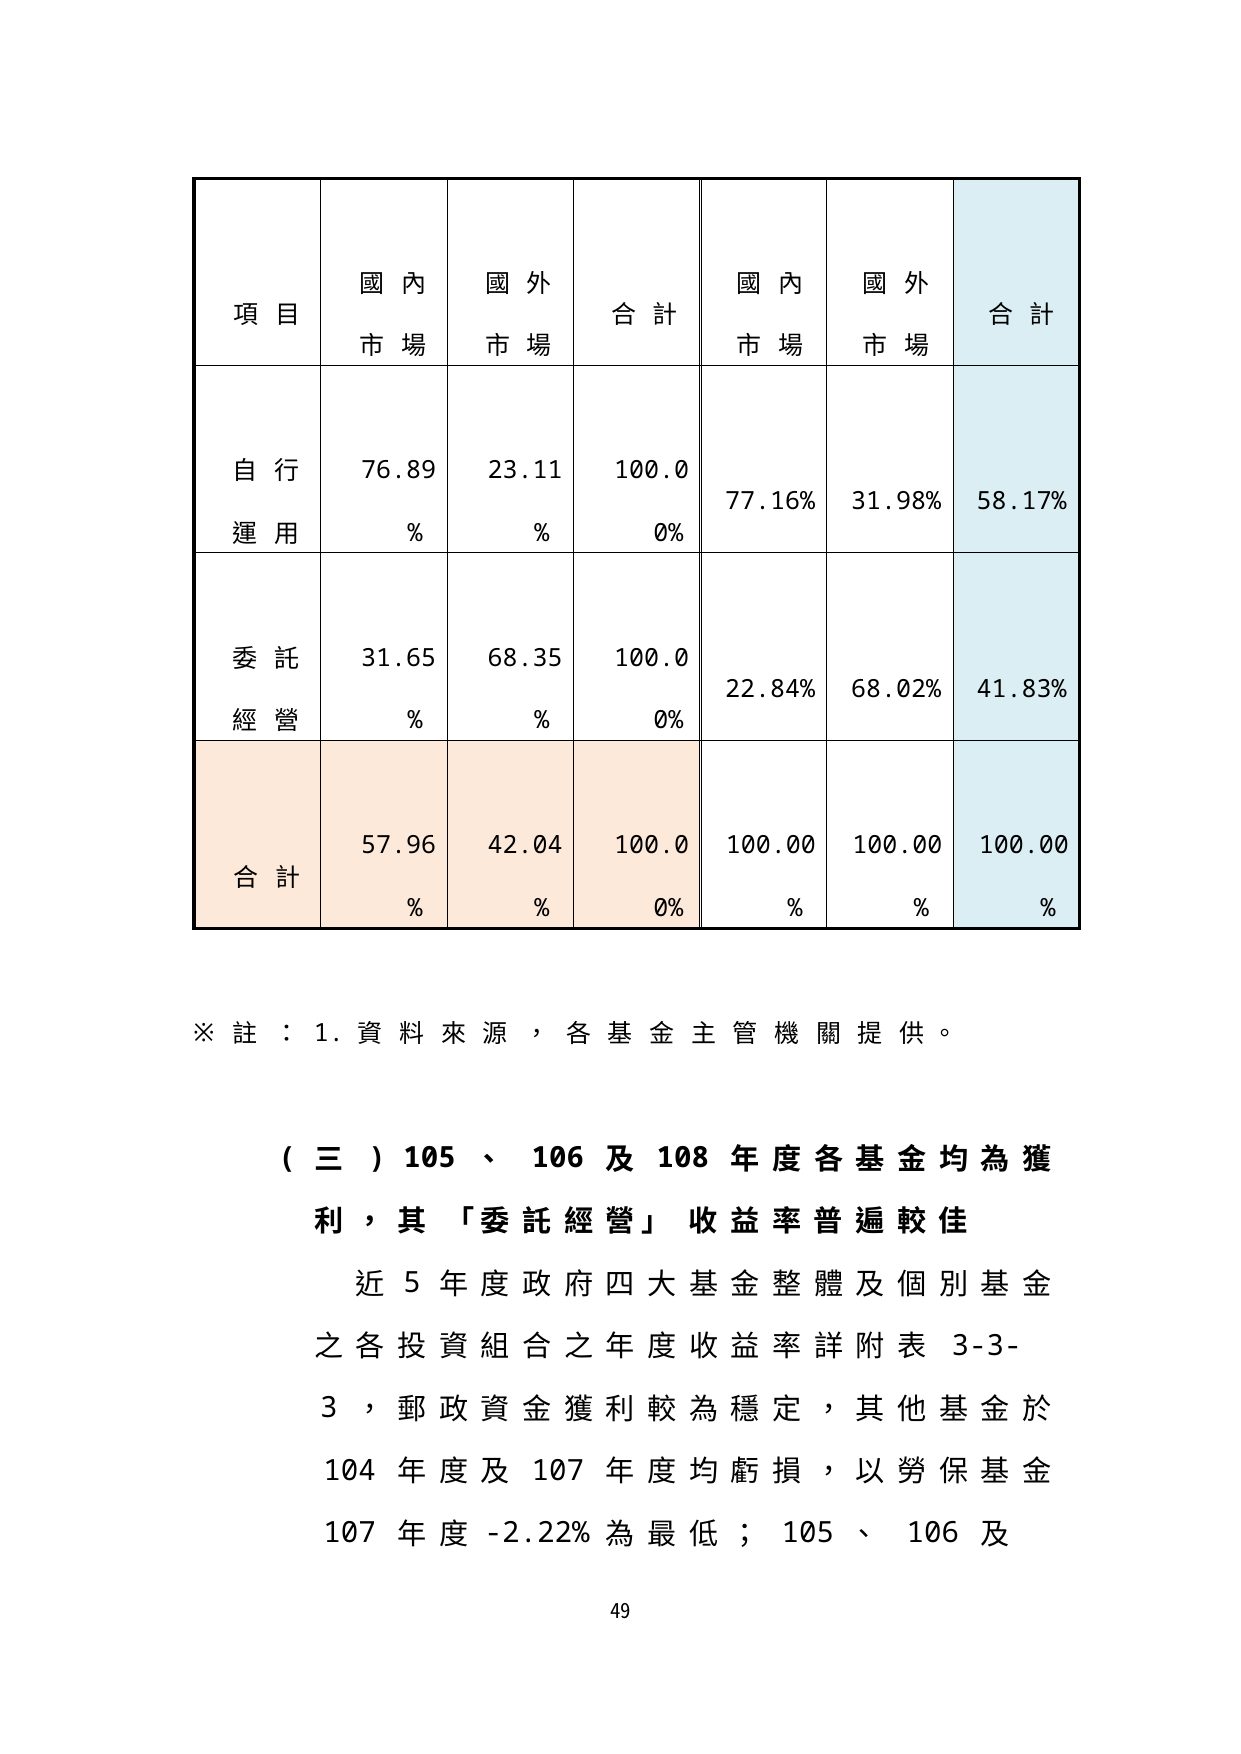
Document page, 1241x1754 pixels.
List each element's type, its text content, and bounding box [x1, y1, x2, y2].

table_cell 23.11% [448, 366, 573, 552]
table_cell 57.96% [321, 741, 447, 927]
table_header 國外市場 [448, 180, 573, 365]
table_cell 委託經營 [196, 553, 320, 740]
table_cell 58.17% [954, 366, 1078, 552]
table_cell 77.16% [702, 366, 826, 552]
table_header 合計 [954, 180, 1078, 365]
table_cell 100.00% [574, 741, 699, 927]
table_cell 42.04% [448, 741, 573, 927]
table_header 國內市場 [321, 180, 447, 365]
table_cell 68.35% [448, 553, 573, 740]
table_cell 自行運用 [196, 366, 320, 552]
table_header 國外市場 [827, 180, 953, 365]
text (三) 105、106及108年度各基金均為獲利，其「委託經營」收益率普遍較佳 [242, 1115, 1058, 1240]
table_cell 22.84% [702, 553, 826, 740]
table_cell 31.65% [321, 553, 447, 740]
table_cell 100.00% [702, 741, 826, 927]
table_cell 41.83% [954, 553, 1078, 740]
table_cell 68.02% [827, 553, 953, 740]
text 近5年度政府四大基金整體及個別基金之各投資組合之年度收益率詳附表3-3-3，郵政資金獲利較為穩定，其他基金於104年度及107年度均虧損，以勞保基金107年度-2.22%為最低；105、106及 [271, 1240, 1058, 1552]
table_header 項目 [196, 180, 320, 365]
table_cell 100.00% [954, 741, 1078, 927]
table_cell 100.00% [827, 741, 953, 927]
table_cell 100.00% [574, 366, 699, 552]
table_header 合計 [574, 180, 699, 365]
table_cell 76.89% [321, 366, 447, 552]
text ※註：1.資料來源，各基金主管機關提供。 [183, 990, 1058, 1052]
table_header 國內市場 [702, 180, 826, 365]
table_cell 31.98% [827, 366, 953, 552]
table_cell 合計 [196, 741, 320, 927]
table_cell 100.00% [574, 553, 699, 740]
